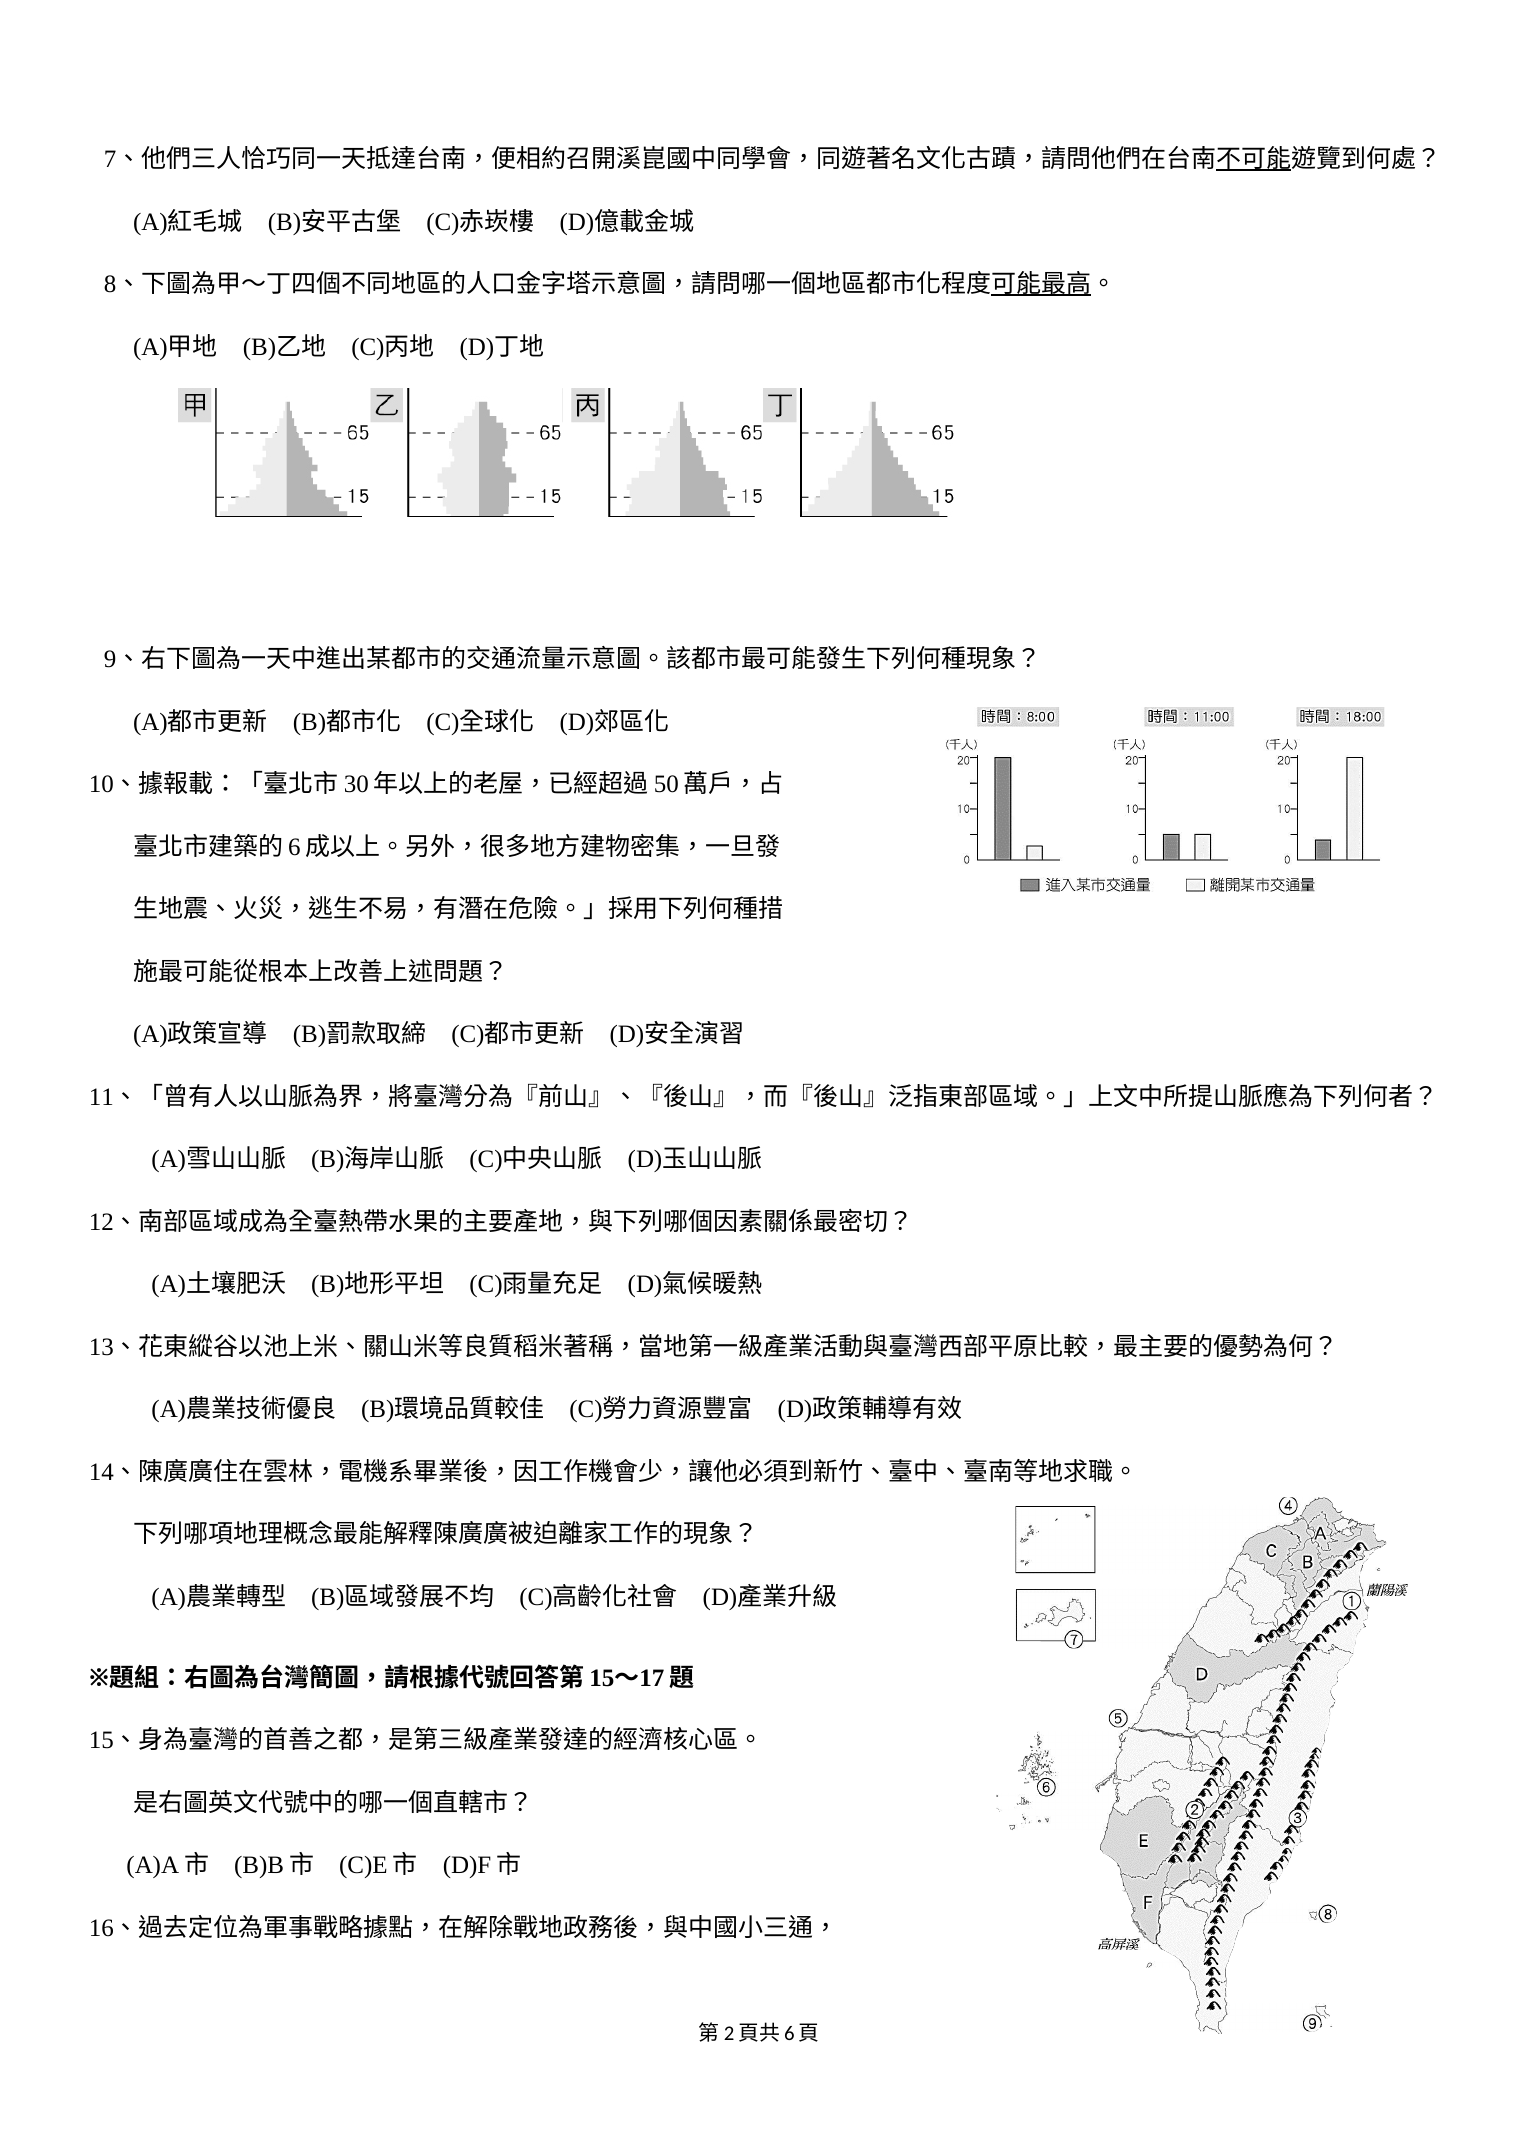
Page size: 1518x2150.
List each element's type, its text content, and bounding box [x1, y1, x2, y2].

text 7、他們三人恰巧同一天抵達台南，便相約召開溪崑國中同學會，同遊著名文化古蹟，請問他們在台南不可能遊覽到何處？ [103, 115, 1429, 177]
text (A)甲地 (B)乙地 (C)丙地 (D)丁地 [133, 302, 1429, 365]
text ※題組：右圖為台灣簡圖，請根據代號回答第15～17題 [89, 1634, 1175, 1696]
text [1272, 1821, 1429, 1884]
text (A)紅毛城 (B)安平古堡 (C)赤崁樓 (D)億載金城 [133, 177, 1429, 240]
text 15、身為臺灣的首善之都，是第三級產業發達的經濟核心區。是右圖英文代號中的哪一個直轄市？ [89, 1696, 753, 1821]
text (A)雪山山脈 (B)海岸山脈 (C)中央山脈 (D)玉山山脈 [89, 1115, 1429, 1177]
text (A)農業轉型 (B)區域發展不均 (C)高齡化社會 (D)產業升級 [89, 1552, 1226, 1615]
text 16、過去定位為軍事戰略據點，在解除戰地政務後，與中國小三通，居民轉為服務業，是阿拉伯數字代號中的哪一座島嶼？ [89, 1884, 827, 1946]
text 9、右下圖為一天中進出某都市的交通流量示意圖。該都市最可能發生下列何種現象？ [103, 615, 1429, 677]
text (A)A市 (B)B市 (C)E市 (D)F市 [89, 1821, 1122, 1884]
text 12、南部區域成為全臺熱帶水果的主要產地，與下列哪個因素關係最密切？ [89, 1177, 1429, 1240]
text 下列哪項地理概念最能解釋陳廣廣被迫離家工作的現象？ [133, 1490, 1429, 1552]
text 13、花東縱谷以池上米、關山米等良質稻米著稱，當地第一級產業活動與臺灣西部平原比較，最主要的優勢為何？ [89, 1302, 1429, 1365]
text 14、陳廣廣住在雲林，電機系畢業後，因工作機會少，讓他必須到新竹、臺中、臺南等地求職。 [89, 1427, 1429, 1490]
text [1332, 1634, 1429, 1696]
text 11、「曾有人以山脈為界，將臺灣分為『前山』、『後山』，而『後山』泛指東部區域。」上文中所提山脈應為下列何者？ [89, 1052, 1429, 1115]
text (A)政策宣導 (B)罰款取締 (C)都市更新 (D)安全演習 [133, 990, 1429, 1052]
text (A)農業技術優良 (B)環境品質較佳 (C)勞力資源豐富 (D)政策輔導有效 [89, 1365, 1429, 1427]
text (A)都市更新 (B)都市化 (C)全球化 (D)郊區化 [133, 677, 1429, 740]
text (A)土壤肥沃 (B)地形平坦 (C)雨量充足 (D)氣候暖熱 [89, 1240, 1429, 1302]
text 10、據報載：「臺北市30年以上的老屋，已經超過50萬戶，占臺北市建築的6成以上。另外，很多地方建物密集，一旦發生地震、火災，逃生不易，有潛在危險。」採用下列何種措施最可能從根本上改善上述問題？ [89, 740, 797, 990]
text 8、下圖為甲～丁四個不同地區的人口金字塔示意圖，請問哪一個地區都市化程度可能最高。 [103, 240, 1429, 302]
text [1360, 1552, 1429, 1615]
